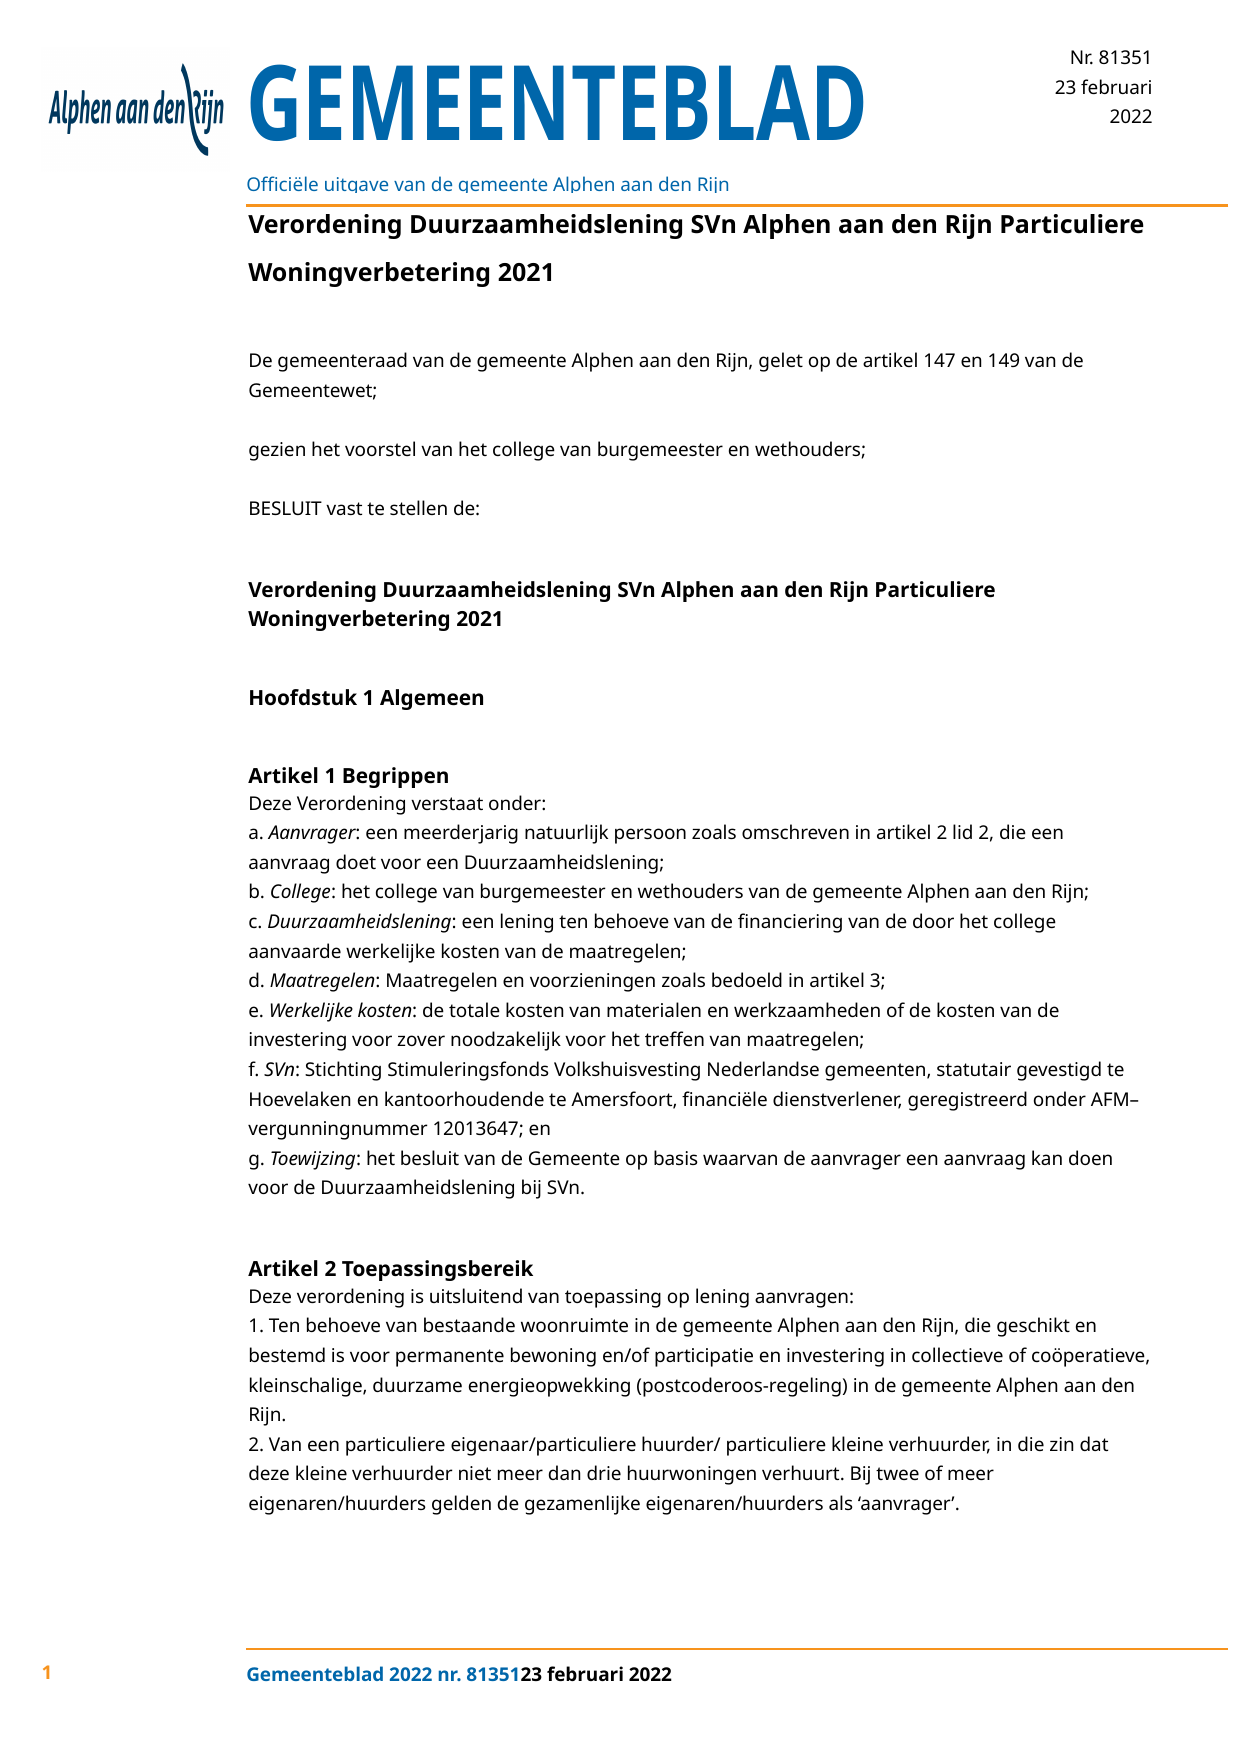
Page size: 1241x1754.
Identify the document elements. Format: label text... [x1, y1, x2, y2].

text Verordening Duurzaamheidslening SVn Alphen aan den Rijn Particuliere Woningverbetering 2021 [248, 207, 1152, 288]
text Deze verordening is uitsluitend van toepassing op lening aanvragen: [248, 1283, 1152, 1309]
text a. Aanvrager: een meerderjarig natuurlijk persoon zoals omschreven in artikel 2 lid 2, die een aanvraag doet voor een Duurzaamheidslening; [248, 819, 1152, 875]
text f. SVn: Stichting Stimuleringsfonds Volkshuisvesting Nederlandse gemeenten, statutair gevestigd te Hoevelaken en kantoorhoudende te Amersfoort, financiële dienstverlener, geregistreerd onder AFM–vergunningnummer 12013647; en [248, 1056, 1152, 1141]
text Verordening Duurzaamheidslening SVn Alphen aan den Rijn Particuliere Woningverbetering 2021 [248, 575, 1152, 632]
text Hoofdstuk 1 Algemeen [248, 683, 1152, 711]
text De gemeenteraad van de gemeente Alphen aan den Rijn, gelet op de artikel 147 en 149 van de Gemeentewet; [248, 347, 1152, 403]
text gezien het voorstel van het college van burgemeester en wethouders; [248, 436, 1152, 462]
picture [41, 47, 231, 172]
text 1. Ten behoeve van bestaande woonruimte in de gemeente Alphen aan den Rijn, die geschikt en bestemd is voor permanente bewoning en/of participatie en investering in collectieve of coöperatieve, kleinschalige, duurzame energieopwekking (postcoderoos-regeling) in de gemeente Alphen aan den Rijn. [248, 1313, 1152, 1427]
text BESLUIT vast te stellen de: [248, 495, 1152, 521]
text e. Werkelijke kosten: de totale kosten van materialen en werkzaamheden of de kosten van de investering voor zover noodzakelijk voor het treffen van maatregelen; [248, 997, 1152, 1052]
text Deze Verordening verstaat onder: [248, 790, 1152, 816]
text d. Maatregelen: Maatregelen en voorzieningen zoals bedoeld in artikel 3; [248, 967, 1152, 993]
text 2. Van een particuliere eigenaar/particuliere huurder/ particuliere kleine verhuurder, in die zin dat deze kleine verhuurder niet meer dan drie huurwoningen verhuurt. Bij twee of meer eigenaren/huurders gelden de gezamenlijke eigenaren/huurders als ‘aanvrager’. [248, 1431, 1152, 1516]
text g. Toewijzing: het besluit van de Gemeente op basis waarvan de aanvrager een aanvraag kan doen voor de Duurzaamheidslening bij SVn. [248, 1145, 1152, 1200]
text Artikel 1 Begrippen [248, 762, 1152, 790]
text Artikel 2 Toepassingsbereik [248, 1254, 1152, 1283]
text c. Duurzaamheidslening: een lening ten behoeve van de financiering van de door het college aanvaarde werkelijke kosten van de maatregelen; [248, 908, 1152, 964]
text b. College: het college van burgemeester en wethouders van de gemeente Alphen aan den Rijn; [248, 879, 1152, 904]
